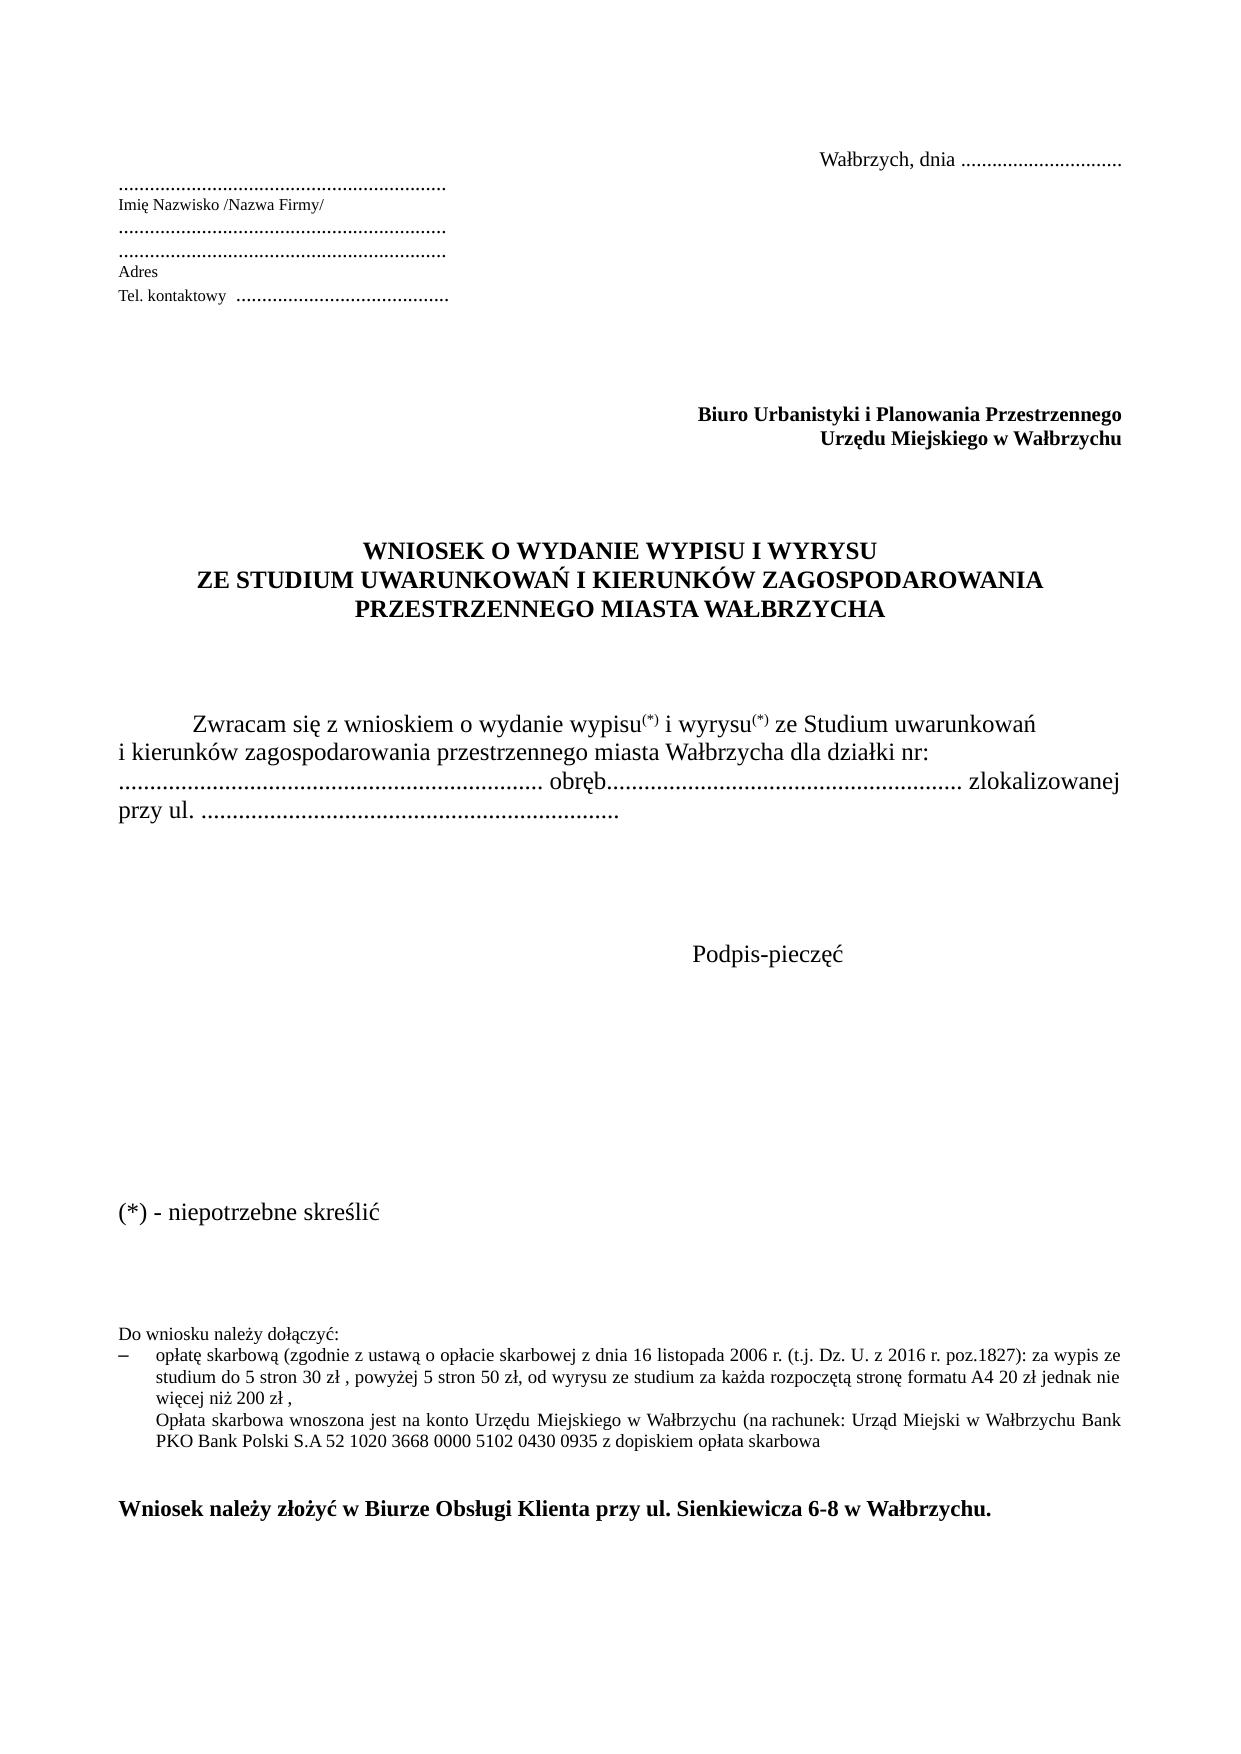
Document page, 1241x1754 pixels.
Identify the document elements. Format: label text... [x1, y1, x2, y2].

text Wałbrzych, dnia ............................... [118, 147, 1122, 171]
text Urzędu Miejskiego w Wałbrzychu [118, 426, 1122, 450]
text Zwracam się z wnioskiem o wydanie wypisu(*) i wyrysu(*) ze Studium uwarunkowań i kierunków zagospodarowania przestrzennego miasta Wałbrzycha dla działki nr: .................................................................... obręb......................................................... zlokalizowanej przy ul. ................................................................... [118, 709, 1122, 824]
text ............................................................... [118, 214, 1122, 238]
text Adres [118, 262, 1122, 281]
text ZE STUDIUM UWARUNKOWAŃ I KIERUNKÓW ZAGOSPODAROWANIA PRZESTRZENNEGO MIASTA WAŁBRZYCHA [118, 565, 1122, 622]
list opłatę skarbową (zgodnie z ustawą o opłacie skarbowej z dnia 16 listopada 2006 r. (t.j. Dz. U. z 2016 r. poz.1827): za wypis ze studium do 5 stron 30 zł , powyżej 5 stron 50 zł, od wyrysu ze studium za każda rozpoczętą stronę formatu A4 20 zł jednak nie więcej niż 200 zł , [118, 1344, 1122, 1409]
text WNIOSEK O WYDANIE WYPISU I WYRYSU [118, 536, 1122, 565]
text Biuro Urbanistyki i Planowania Przestrzennego [118, 402, 1122, 426]
text ............................................................... [118, 238, 1122, 262]
text Wniosek należy złożyć w Biurze Obsługi Klienta przy ul. Sienkiewicza 6-8 w Wałbrzychu. [118, 1495, 1122, 1521]
text Tel. kontaktowy ......................................... [118, 281, 1122, 306]
list Opłata skarbowa wnoszona jest na konto Urzędu Miejskiego w Wałbrzychu (na rachunek: Urząd Miejski w Wałbrzychu Bank PKO Bank Polski S.A 52 1020 3668 0000 5102 0430 0935 z dopiskiem opłata skarbowa [118, 1409, 1122, 1452]
text (*) - niepotrzebne skreślić [118, 1197, 1122, 1226]
text Podpis-pieczęć [118, 939, 1122, 967]
text Imię Nazwisko /Nazwa Firmy/ [118, 195, 1122, 214]
text ............................................................... [118, 171, 1122, 195]
text Do wniosku należy dołączyć: [118, 1322, 1122, 1344]
